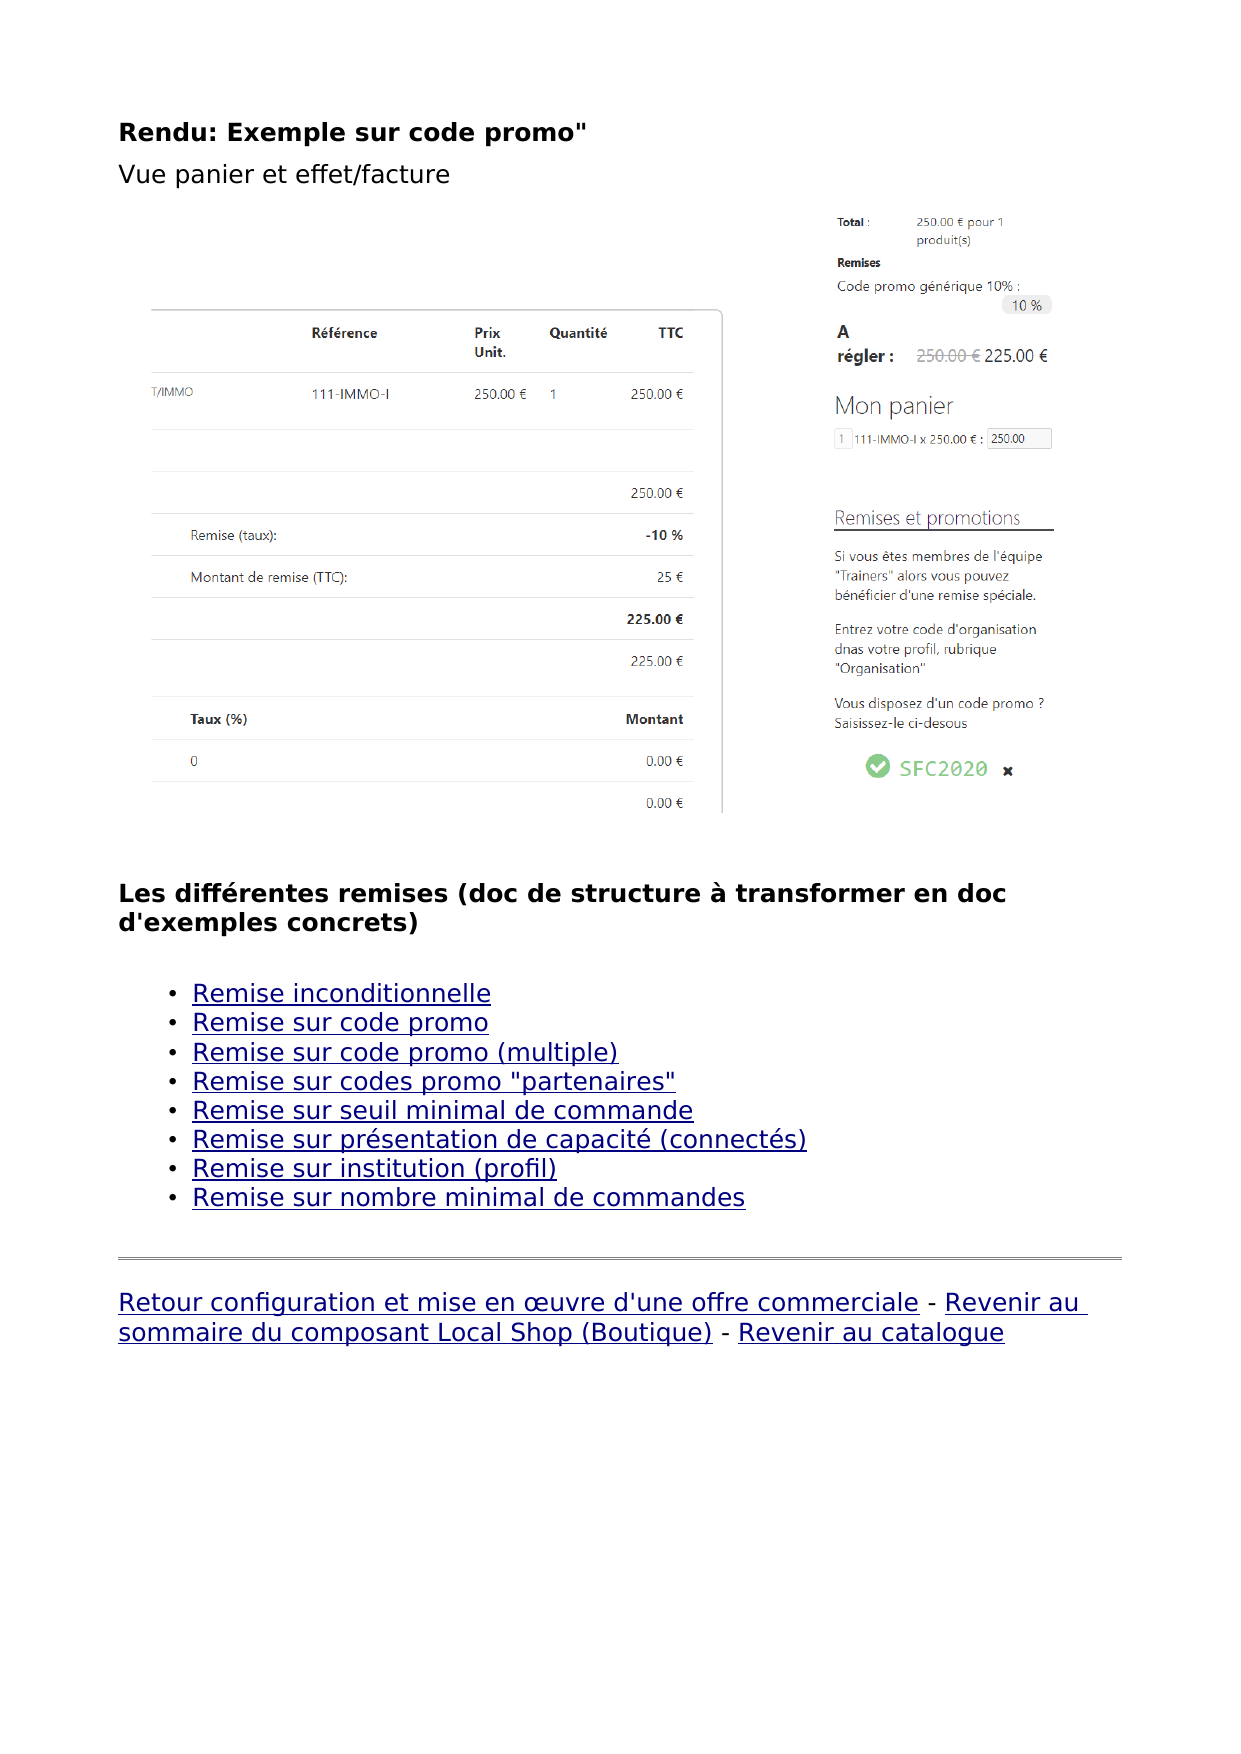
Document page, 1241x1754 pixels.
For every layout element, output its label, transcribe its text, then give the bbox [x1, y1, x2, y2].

list Remise sur code promo [177, 1008, 1122, 1038]
text Retour configuration et mise en œuvre d'une offre commerciale - Revenir au sommaire du composant Local Shop (Boutique) - Revenir au catalogue [118, 1288, 1122, 1347]
list Remise inconditionnelle [177, 979, 1122, 1008]
list Remise sur nombre minimal de commandes [177, 1183, 1122, 1213]
list Remise sur code promo (multiple) [177, 1038, 1122, 1067]
subtitle Rendu: Exemple sur code promo" [118, 118, 1122, 147]
picture [151, 201, 1089, 813]
list Remise sur présentation de capacité (connectés) [177, 1125, 1122, 1154]
list Remise sur codes promo "partenaires" [177, 1067, 1122, 1096]
list Remise sur seuil minimal de commande [177, 1096, 1122, 1125]
list Remise sur institution (profil) [177, 1154, 1122, 1183]
subtitle Les différentes remises (doc de structure à transformer en doc d'exemples concrets) [118, 879, 1122, 937]
text Vue panier et effet/facture [118, 160, 1122, 189]
